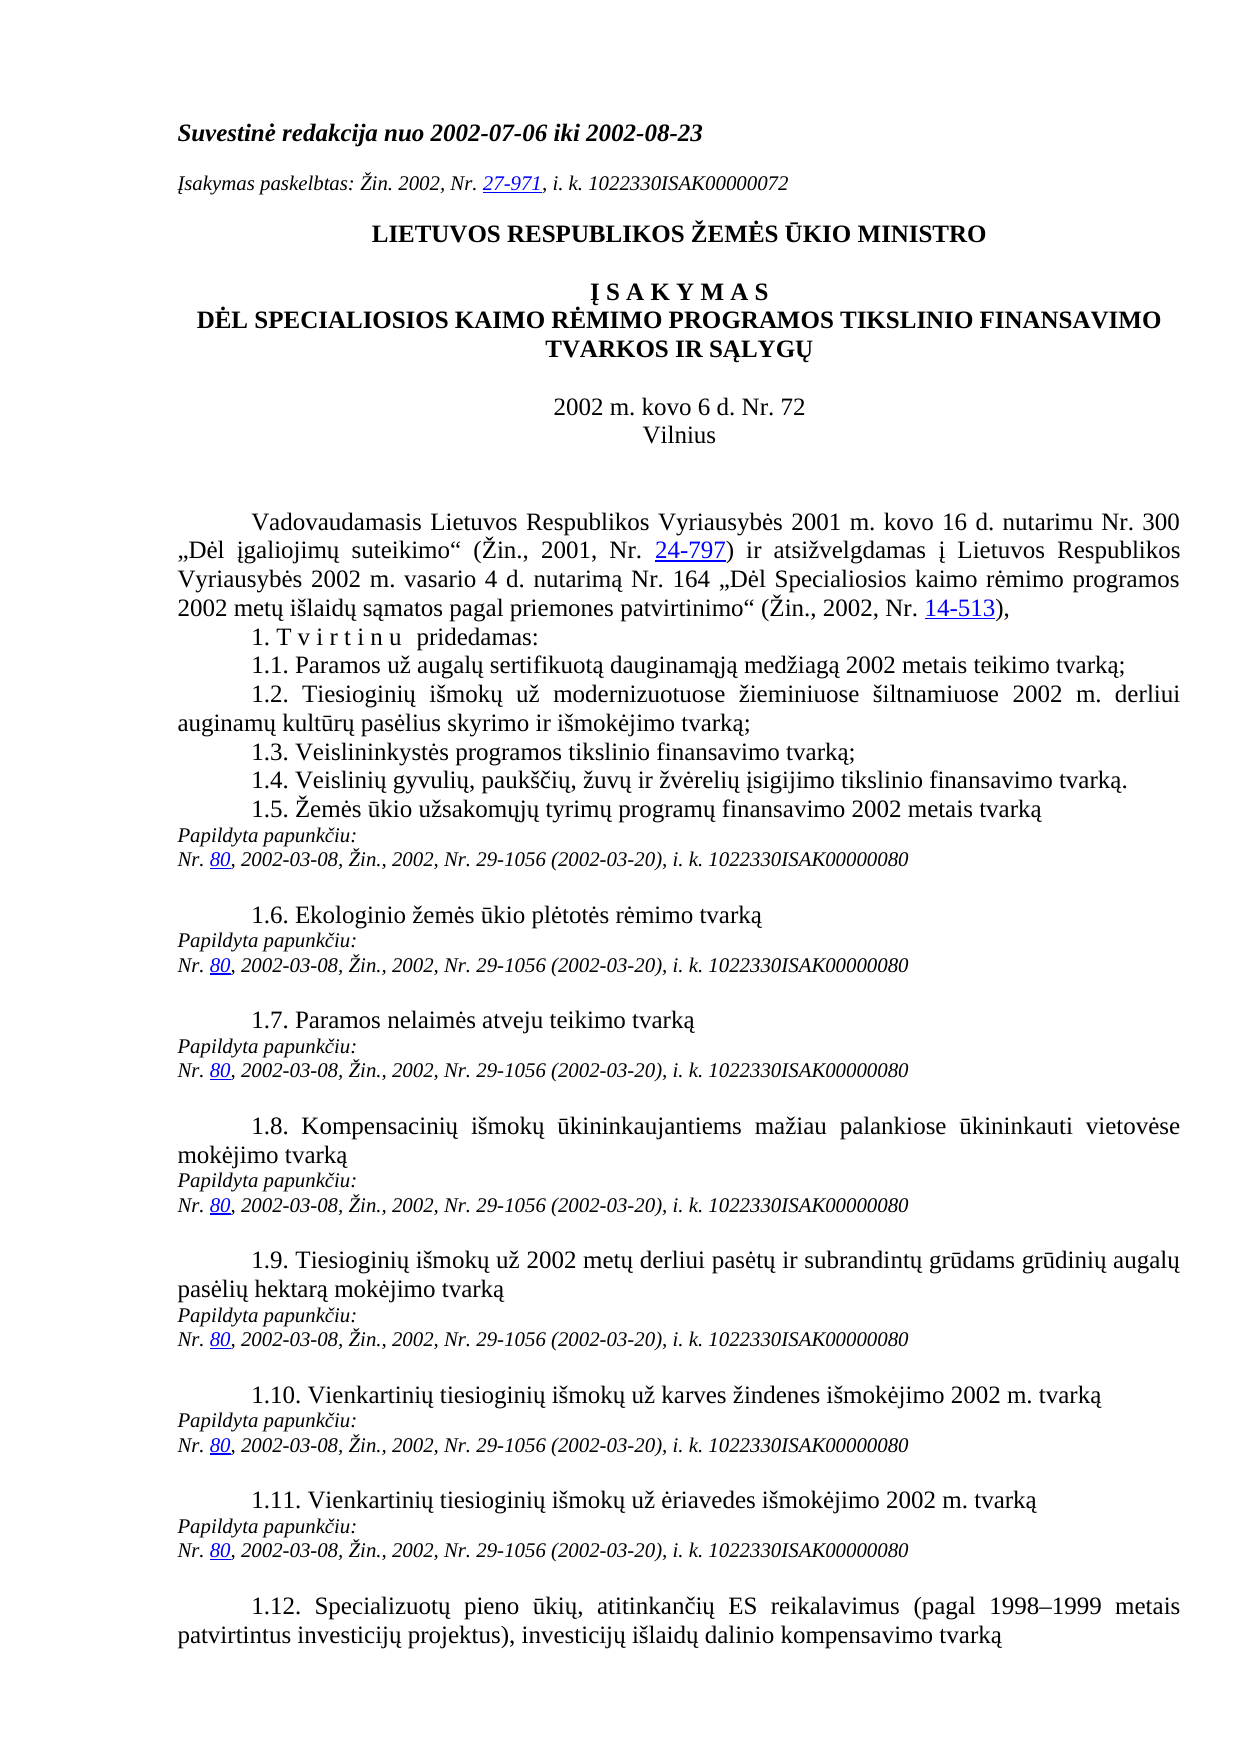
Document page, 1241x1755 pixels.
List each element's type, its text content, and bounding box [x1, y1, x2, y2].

text 1. Tvirtinu pridedamas: [177, 622, 1181, 650]
text Papildyta papunkčiu: [177, 1303, 1181, 1327]
text 1.11. Vienkartinių tiesioginių išmokų už ėriavedes išmokėjimo 2002 m. tvarką [177, 1485, 1181, 1514]
text 1.2. Tiesioginių išmokų už modernizuotuose žieminiuose šiltnamiuose 2002 m. derliui auginamų kultūrų pasėlius skyrimo ir išmokėjimo tvarką; [177, 679, 1181, 737]
text Nr. 80, 2002-03-08, Žin., 2002, Nr. 29-1056 (2002-03-20), i. k. 1022330ISAK00000080 [177, 952, 1181, 977]
text Papildyta papunkčiu: [177, 1168, 1181, 1192]
text Nr. 80, 2002-03-08, Žin., 2002, Nr. 29-1056 (2002-03-20), i. k. 1022330ISAK00000080 [177, 1327, 1181, 1351]
text 1.4. Veislinių gyvulių, paukščių, žuvų ir žvėrelių įsigijimo tikslinio finansavimo tvarką. [177, 765, 1181, 794]
text Suvestinė redakcija nuo 2002-07-06 iki 2002-08-23 [177, 118, 1181, 147]
text 1.10. Vienkartinių tiesioginių išmokų už karves žindenes išmokėjimo 2002 m. tvarką [177, 1380, 1181, 1408]
text Papildyta papunkčiu: [177, 928, 1181, 952]
text 1.3. Veislininkystės programos tikslinio finansavimo tvarką; [177, 737, 1181, 765]
text Nr. 80, 2002-03-08, Žin., 2002, Nr. 29-1056 (2002-03-20), i. k. 1022330ISAK00000080 [177, 847, 1181, 871]
text Nr. 80, 2002-03-08, Žin., 2002, Nr. 29-1056 (2002-03-20), i. k. 1022330ISAK00000080 [177, 1058, 1181, 1082]
text 1.6. Ekologinio žemės ūkio plėtotės rėmimo tvarką [177, 900, 1181, 928]
text 1.5. Žemės ūkio užsakomųjų tyrimų programų finansavimo 2002 metais tvarką [177, 794, 1181, 823]
text 1.8. Kompensacinių išmokų ūkininkaujantiems mažiau palankiose ūkininkauti vietovėse mokėjimo tvarką [177, 1111, 1181, 1168]
text Papildyta papunkčiu: [177, 1034, 1181, 1058]
text Papildyta papunkčiu: [177, 1514, 1181, 1538]
text Į S A K Y M A S [177, 277, 1181, 305]
text Nr. 80, 2002-03-08, Žin., 2002, Nr. 29-1056 (2002-03-20), i. k. 1022330ISAK00000080 [177, 1538, 1181, 1562]
text LIETUVOS RESPUBLIKOS ŽEMĖS ŪKIO MINISTRO [177, 219, 1181, 248]
text Nr. 80, 2002-03-08, Žin., 2002, Nr. 29-1056 (2002-03-20), i. k. 1022330ISAK00000080 [177, 1192, 1181, 1217]
text Nr. 80, 2002-03-08, Žin., 2002, Nr. 29-1056 (2002-03-20), i. k. 1022330ISAK00000080 [177, 1432, 1181, 1457]
text 1.12. Specializuotų pieno ūkių, atitinkančių ES reikalavimus (pagal 1998–1999 metais patvirtintus investicijų projektus), investicijų išlaidų dalinio kompensavimo tvarką [177, 1591, 1181, 1648]
text DĖL SPECIALIOSIOS KAIMO RĖMIMO PROGRAMOS TIKSLINIO FINANSAVIMO TVARKOS IR SĄLYGŲ [177, 305, 1181, 363]
text Vadovaudamasis Lietuvos Respublikos Vyriausybės 2001 m. kovo 16 d. nutarimu Nr. 300 „Dėl įgaliojimų suteikimo“ (Žin., 2001, Nr. 24-797) ir atsižvelgdamas į Lietuvos Respublikos Vyriausybės 2002 m. vasario 4 d. nutarimą Nr. 164 „Dėl Specialiosios kaimo rėmimo programos 2002 metų išlaidų sąmatos pagal priemones patvirtinimo“ (Žin., 2002, Nr. 14-513), [177, 507, 1181, 622]
text Vilnius [177, 420, 1181, 449]
text 1.1. Paramos už augalų sertifikuotą dauginamąją medžiagą 2002 metais teikimo tvarką; [177, 650, 1181, 679]
text Papildyta papunkčiu: [177, 1408, 1181, 1432]
text Įsakymas paskelbtas: Žin. 2002, Nr. 27-971, i. k. 1022330ISAK00000072 [177, 171, 1181, 195]
text 1.7. Paramos nelaimės atveju teikimo tvarką [177, 1005, 1181, 1034]
text 1.9. Tiesioginių išmokų už 2002 metų derliui pasėtų ir subrandintų grūdams grūdinių augalų pasėlių hektarą mokėjimo tvarką [177, 1245, 1181, 1303]
text Papildyta papunkčiu: [177, 823, 1181, 847]
text 2002 m. kovo 6 d. Nr. 72 [177, 392, 1181, 420]
